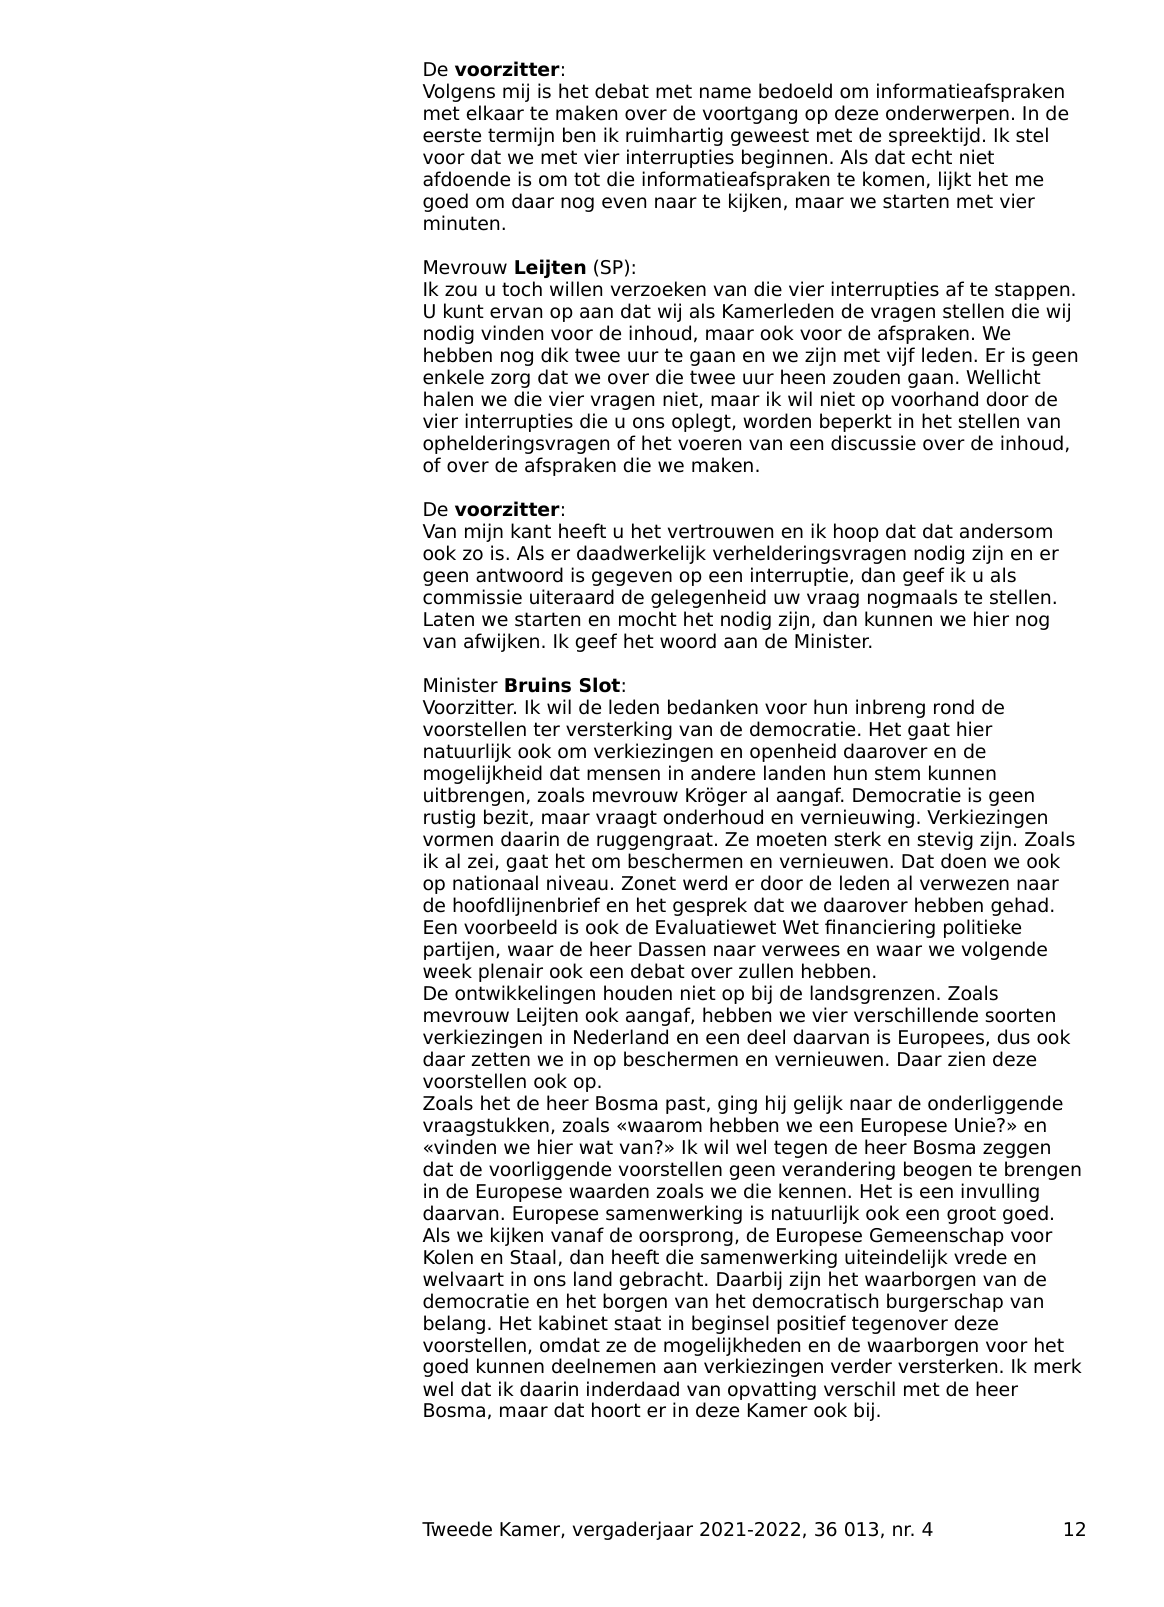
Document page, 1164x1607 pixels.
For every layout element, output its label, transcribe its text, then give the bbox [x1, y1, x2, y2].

text Volgens mij is het debat met name bedoeld om informatieafspraken met elkaar te maken over de voortgang op deze onderwerpen. In de eerste termijn ben ik ruimhartig geweest met de spreektijd. Ik stel voor dat we met vier interrupties beginnen. Als dat echt niet afdoende is om tot die informatieafspraken te komen, lijkt het me goed om daar nog even naar te kijken, maar we starten met vier minuten. [422, 81, 1087, 235]
text Voorzitter. Ik wil de leden bedanken voor hun inbreng rond de voorstellen ter versterking van de democratie. Het gaat hier natuurlijk ook om verkiezingen en openheid daarover en de mogelijkheid dat mensen in andere landen hun stem kunnen uitbrengen, zoals mevrouw Kröger al aangaf. Democratie is geen rustig bezit, maar vraagt onderhoud en vernieuwing. Verkiezingen vormen daarin de ruggengraat. Ze moeten sterk en stevig zijn. Zoals ik al zei, gaat het om beschermen en vernieuwen. Dat doen we ook op nationaal niveau. Zonet werd er door de leden al verwezen naar de hoofdlijnenbrief en het gesprek dat we daarover hebben gehad. Een voorbeeld is ook de Evaluatiewet Wet financiering politieke partijen, waar de heer Dassen naar verwees en waar we volgende week plenair ook een debat over zullen hebben. [422, 697, 1087, 983]
text De voorzitter: [422, 499, 1087, 521]
text Ik zou u toch willen verzoeken van die vier interrupties af te stappen. U kunt ervan op aan dat wij als Kamerleden de vragen stellen die wij nodig vinden voor de inhoud, maar ook voor de afspraken. We hebben nog dik twee uur te gaan en we zijn met vijf leden. Er is geen enkele zorg dat we over die twee uur heen zouden gaan. Wellicht halen we die vier vragen niet, maar ik wil niet op voorhand door de vier interrupties die u ons oplegt, worden beperkt in het stellen van ophelderingsvragen of het voeren van een discussie over de inhoud, of over de afspraken die we maken. [422, 279, 1087, 477]
text Van mijn kant heeft u het vertrouwen en ik hoop dat dat andersom ook zo is. Als er daadwerkelijk verhelderingsvragen nodig zijn en er geen antwoord is gegeven op een interruptie, dan geef ik u als commissie uiteraard de gelegenheid uw vraag nogmaals te stellen. Laten we starten en mocht het nodig zijn, dan kunnen we hier nog van afwijken. Ik geef het woord aan de Minister. [422, 521, 1087, 653]
text Mevrouw Leijten (SP): [422, 257, 1087, 279]
text Zoals het de heer Bosma past, ging hij gelijk naar de onderliggende vraagstukken, zoals «waarom hebben we een Europese Unie?» en «vinden we hier wat van?» Ik wil wel tegen de heer Bosma zeggen dat de voorliggende voorstellen geen verandering beogen te brengen in de Europese waarden zoals we die kennen. Het is een invulling daarvan. Europese samenwerking is natuurlijk ook een groot goed. Als we kijken vanaf de oorsprong, de Europese Gemeenschap voor Kolen en Staal, dan heeft die samenwerking uiteindelijk vrede en welvaart in ons land gebracht. Daarbij zijn het waarborgen van de democratie en het borgen van het democratisch burgerschap van belang. Het kabinet staat in beginsel positief tegenover deze voorstellen, omdat ze de mogelijkheden en de waarborgen voor het goed kunnen deelnemen aan verkiezingen verder versterken. Ik merk wel dat ik daarin inderdaad van opvatting verschil met de heer Bosma, maar dat hoort er in deze Kamer ook bij. [422, 1093, 1087, 1422]
text De ontwikkelingen houden niet op bij de landsgrenzen. Zoals mevrouw Leijten ook aangaf, hebben we vier verschillende soorten verkiezingen in Nederland en een deel daarvan is Europees, dus ook daar zetten we in op beschermen en vernieuwen. Daar zien deze voorstellen ook op. [422, 983, 1087, 1093]
text De voorzitter: [422, 59, 1087, 81]
text Minister Bruins Slot: [422, 675, 1087, 697]
